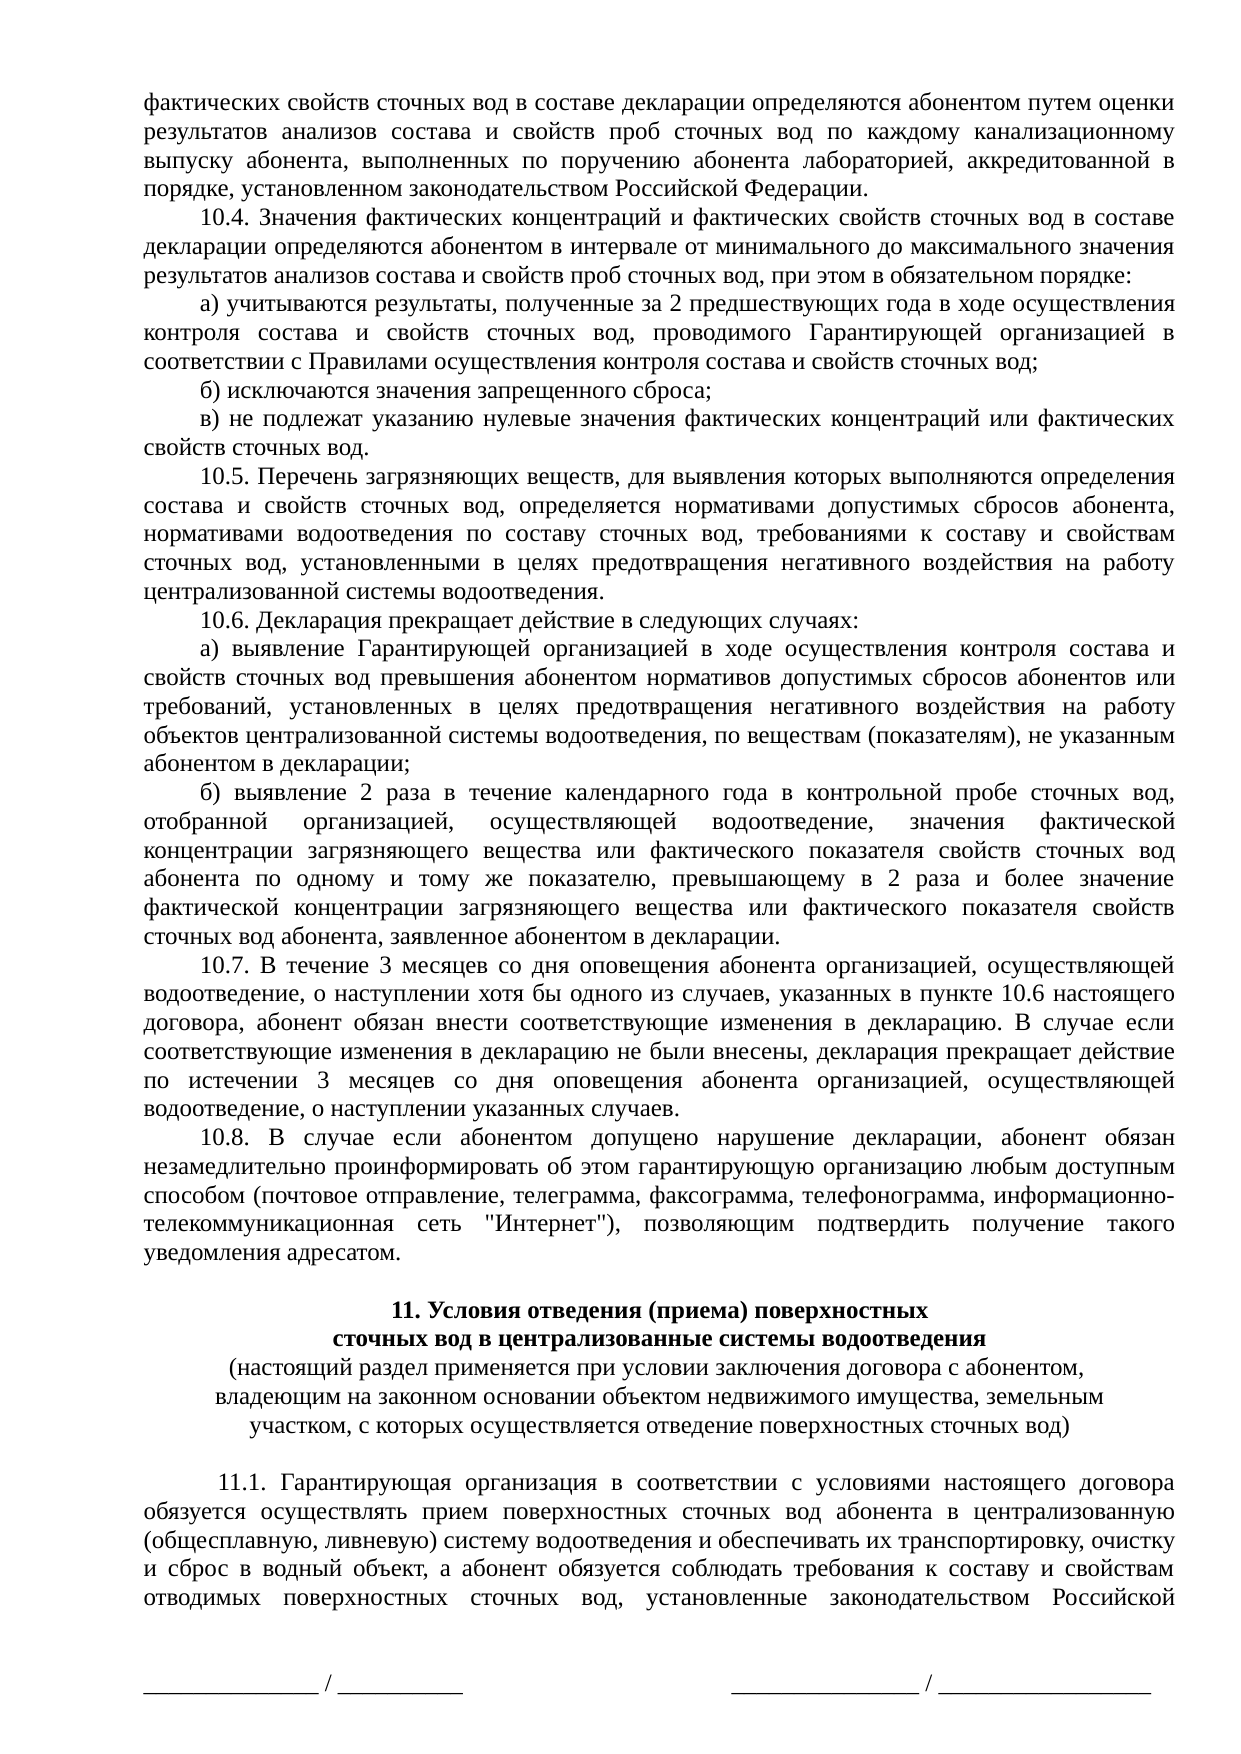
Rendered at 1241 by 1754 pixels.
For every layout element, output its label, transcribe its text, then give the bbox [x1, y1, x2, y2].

text 11. Условия отведения (приема) поверхностных [143, 1295, 1176, 1323]
text 10.6. Декларация прекращает действие в следующих случаях: [143, 605, 1176, 633]
text б) исключаются значения запрещенного сброса; [143, 375, 1176, 403]
text 11.1. Гарантирующая организация в соответствии с условиями настоящего договора обязуется осуществлять прием поверхностных сточных вод абонента в централизованную (общесплавную, ливневую) систему водоотведения и обеспечивать их транспортировку, очистку и сброс в водный объект, а абонент обязуется соблюдать требования к составу и свойствам отводимых поверхностных сточных вод, установленные законодательством Российской [143, 1467, 1176, 1611]
text а) учитываются результаты, полученные за 2 предшествующих года в ходе осуществления контроля состава и свойств сточных вод, проводимого Гарантирующей организацией в соответствии с Правилами осуществления контроля состава и свойств сточных вод; [143, 288, 1176, 375]
text участком, с которых осуществляется отведение поверхностных сточных вод) [143, 1410, 1176, 1438]
text фактических свойств сточных вод в составе декларации определяются абонентом путем оценки результатов анализов состава и свойств проб сточных вод по каждому канализационному выпуску абонента, выполненных по поручению абонента лабораторией, аккредитованной в порядке, установленном законодательством Российской Федерации. [143, 87, 1176, 202]
text 10.5. Перечень загрязняющих веществ, для выявления которых выполняются определения состава и свойств сточных вод, определяется нормативами допустимых сбросов абонента, нормативами водоотведения по составу сточных вод, требованиями к составу и свойствам сточных вод, установленными в целях предотвращения негативного воздействия на работу централизованной системы водоотведения. [143, 461, 1176, 605]
text 10.7. В течение 3 месяцев со дня оповещения абонента организацией, осуществляющей водоотведение, о наступлении хотя бы одного из случаев, указанных в пункте 10.6 настоящего договора, абонент обязан внести соответствующие изменения в декларацию. В случае если соответствующие изменения в декларацию не были внесены, декларация прекращает действие по истечении 3 месяцев со дня оповещения абонента организацией, осуществляющей водоотведение, о наступлении указанных случаев. [143, 950, 1176, 1122]
text владеющим на законном основании объектом недвижимого имущества, земельным [143, 1381, 1176, 1410]
text в) не подлежат указанию нулевые значения фактических концентраций или фактических свойств сточных вод. [143, 403, 1176, 461]
text б) выявление 2 раза в течение календарного года в контрольной пробе сточных вод, отобранной организацией, осуществляющей водоотведение, значения фактической концентрации загрязняющего вещества или фактического показателя свойств сточных вод абонента по одному и тому же показателю, превышающему в 2 раза и более значение фактической концентрации загрязняющего вещества или фактического показателя свойств сточных вод абонента, заявленное абонентом в декларации. [143, 777, 1176, 950]
text 10.4. Значения фактических концентраций и фактических свойств сточных вод в составе декларации определяются абонентом в интервале от минимального до максимального значения результатов анализов состава и свойств проб сточных вод, при этом в обязательном порядке: [143, 202, 1176, 288]
text а) выявление Гарантирующей организацией в ходе осуществления контроля состава и свойств сточных вод превышения абонентом нормативов допустимых сбросов абонентов или требований, установленных в целях предотвращения негативного воздействия на работу объектов централизованной системы водоотведения, по веществам (показателям), не указанным абонентом в декларации; [143, 633, 1176, 777]
text сточных вод в централизованные системы водоотведения [143, 1323, 1176, 1352]
text (настоящий раздел применяется при условии заключения договора с абонентом, [143, 1352, 1176, 1381]
text 10.8. В случае если абонентом допущено нарушение декларации, абонент обязан незамедлительно проинформировать об этом гарантирующую организацию любым доступным способом (почтовое отправление, телеграмма, факсограмма, телефонограмма, информационно-телекоммуникационная сеть "Интернет"), позволяющим подтвердить получение такого уведомления адресатом. [143, 1122, 1176, 1266]
